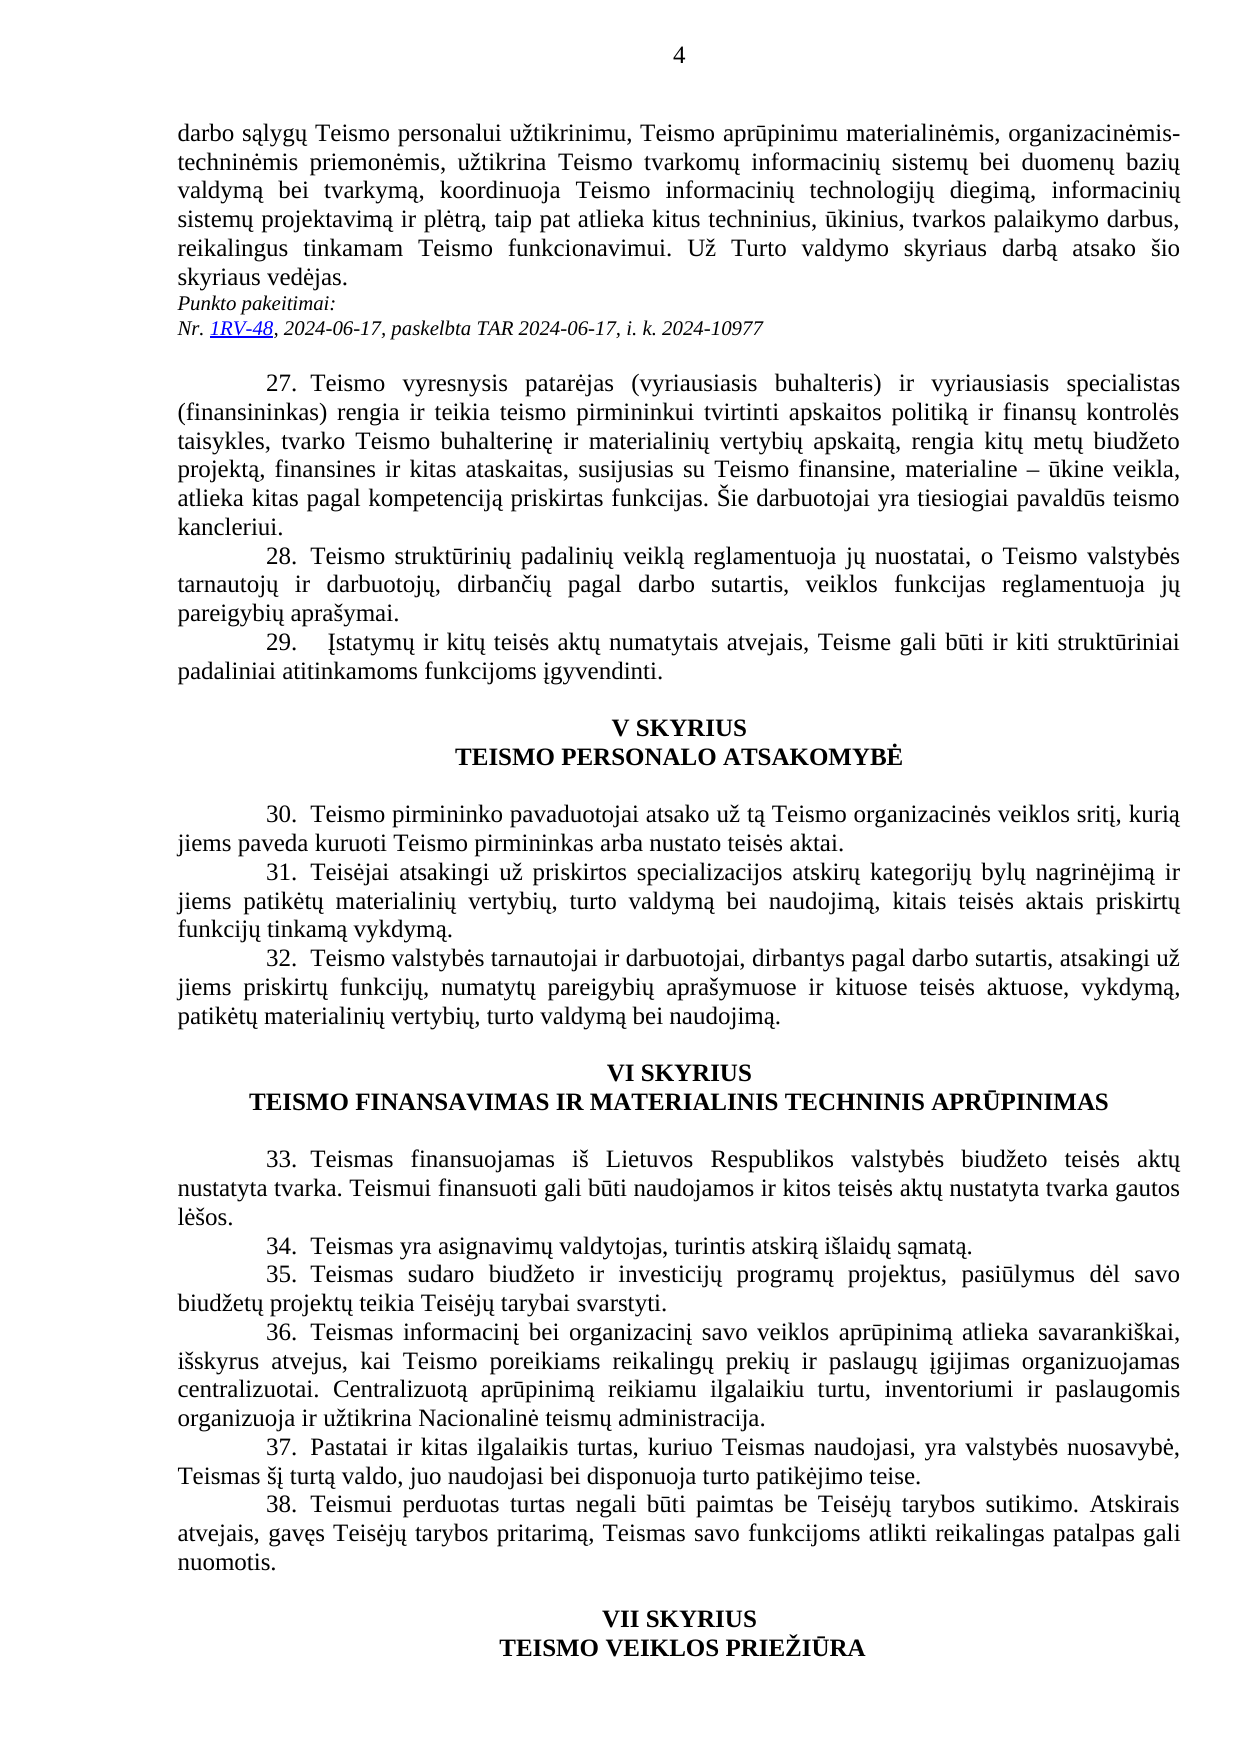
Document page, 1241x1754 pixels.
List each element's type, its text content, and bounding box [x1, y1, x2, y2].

text 36. Teismas informacinį bei organizacinį savo veiklos aprūpinimą atlieka savarankiškai, išskyrus atvejus, kai Teismo poreikiams reikalingų prekių ir paslaugų įgijimas organizuojamas centralizuotai. Centralizuotą aprūpinimą reikiamu ilgalaikiu turtu, inventoriumi ir paslaugomis organizuoja ir užtikrina Nacionalinė teismų administracija. [177, 1317, 1181, 1432]
text darbo sąlygų Teismo personalui užtikrinimu, Teismo aprūpinimu materialinėmis, organizacinėmis-techninėmis priemonėmis, užtikrina Teismo tvarkomų informacinių sistemų bei duomenų bazių valdymą bei tvarkymą, koordinuoja Teismo informacinių technologijų diegimą, informacinių sistemų projektavimą ir plėtrą, taip pat atlieka kitus techninius, ūkinius, tvarkos palaikymo darbus, reikalingus tinkamam Teismo funkcionavimui. Už Turto valdymo skyriaus darbą atsako šio skyriaus vedėjas. [177, 118, 1181, 291]
text 29. Įstatymų ir kitų teisės aktų numatytais atvejais, Teisme gali būti ir kiti struktūriniai padaliniai atitinkamoms funkcijoms įgyvendinti. [177, 627, 1181, 684]
text TEISMO PERSONALO ATSAKOMYBĖ [177, 742, 1181, 771]
text VI SKYRIUS [177, 1058, 1181, 1087]
text VII SKYRIUS [177, 1604, 1181, 1633]
text 38. Teismui perduotas turtas negali būti paimtas be Teisėjų tarybos sutikimo. Atskirais atvejais, gavęs Teisėjų tarybos pritarimą, Teismas savo funkcijoms atlikti reikalingas patalpas gali nuomotis. [177, 1489, 1181, 1576]
text 37. Pastatai ir kitas ilgalaikis turtas, kuriuo Teismas naudojasi, yra valstybės nuosavybė, Teismas šį turtą valdo, juo naudojasi bei disponuoja turto patikėjimo teise. [177, 1432, 1181, 1489]
text TEISMO FINANSAVIMAS IR MATERIALINIS TECHNINIS APRŪPINIMAS [177, 1087, 1181, 1116]
text 27. Teismo vyresnysis patarėjas (vyriausiasis buhalteris) ir vyriausiasis specialistas (finansininkas) rengia ir teikia teismo pirmininkui tvirtinti apskaitos politiką ir finansų kontrolės taisykles, tvarko Teismo buhalterinę ir materialinių vertybių apskaitą, rengia kitų metų biudžeto projektą, finansines ir kitas ataskaitas, susijusias su Teismo finansine, materialine – ūkine veikla, atlieka kitas pagal kompetenciją priskirtas funkcijas. Šie darbuotojai yra tiesiogiai pavaldūs teismo kancleriui. [177, 368, 1181, 541]
text V SKYRIUS [177, 713, 1181, 742]
text Nr. 1RV-48, 2024-06-17, paskelbta TAR 2024-06-17, i. k. 2024-10977 [177, 315, 1181, 339]
text 33. Teismas finansuojamas iš Lietuvos Respublikos valstybės biudžeto teisės aktų nustatyta tvarka. Teismui finansuoti gali būti naudojamos ir kitos teisės aktų nustatyta tvarka gautos lėšos. [177, 1144, 1181, 1231]
text 34. Teismas yra asignavimų valdytojas, turintis atskirą išlaidų sąmatą. [177, 1231, 1181, 1259]
text 30. Teismo pirmininko pavaduotojai atsako už tą Teismo organizacinės veiklos sritį, kurią jiems paveda kuruoti Teismo pirmininkas arba nustato teisės aktai. [177, 799, 1181, 857]
text 32. Teismo valstybės tarnautojai ir darbuotojai, dirbantys pagal darbo sutartis, atsakingi už jiems priskirtų funkcijų, numatytų pareigybių aprašymuose ir kituose teisės aktuose, vykdymą, patikėtų materialinių vertybių, turto valdymą bei naudojimą. [177, 943, 1181, 1029]
text 31. Teisėjai atsakingi už priskirtos specializacijos atskirų kategorijų bylų nagrinėjimą ir jiems patikėtų materialinių vertybių, turto valdymą bei naudojimą, kitais teisės aktais priskirtų funkcijų tinkamą vykdymą. [177, 857, 1181, 943]
text TEISMO VEIKLOS PRIEŽIŪRA [177, 1633, 1181, 1662]
text 28. Teismo struktūrinių padalinių veiklą reglamentuoja jų nuostatai, o Teismo valstybės tarnautojų ir darbuotojų, dirbančių pagal darbo sutartis, veiklos funkcijas reglamentuoja jų pareigybių aprašymai. [177, 541, 1181, 627]
text 35. Teismas sudaro biudžeto ir investicijų programų projektus, pasiūlymus dėl savo biudžetų projektų teikia Teisėjų tarybai svarstyti. [177, 1259, 1181, 1317]
text Punkto pakeitimai: [177, 291, 1181, 315]
